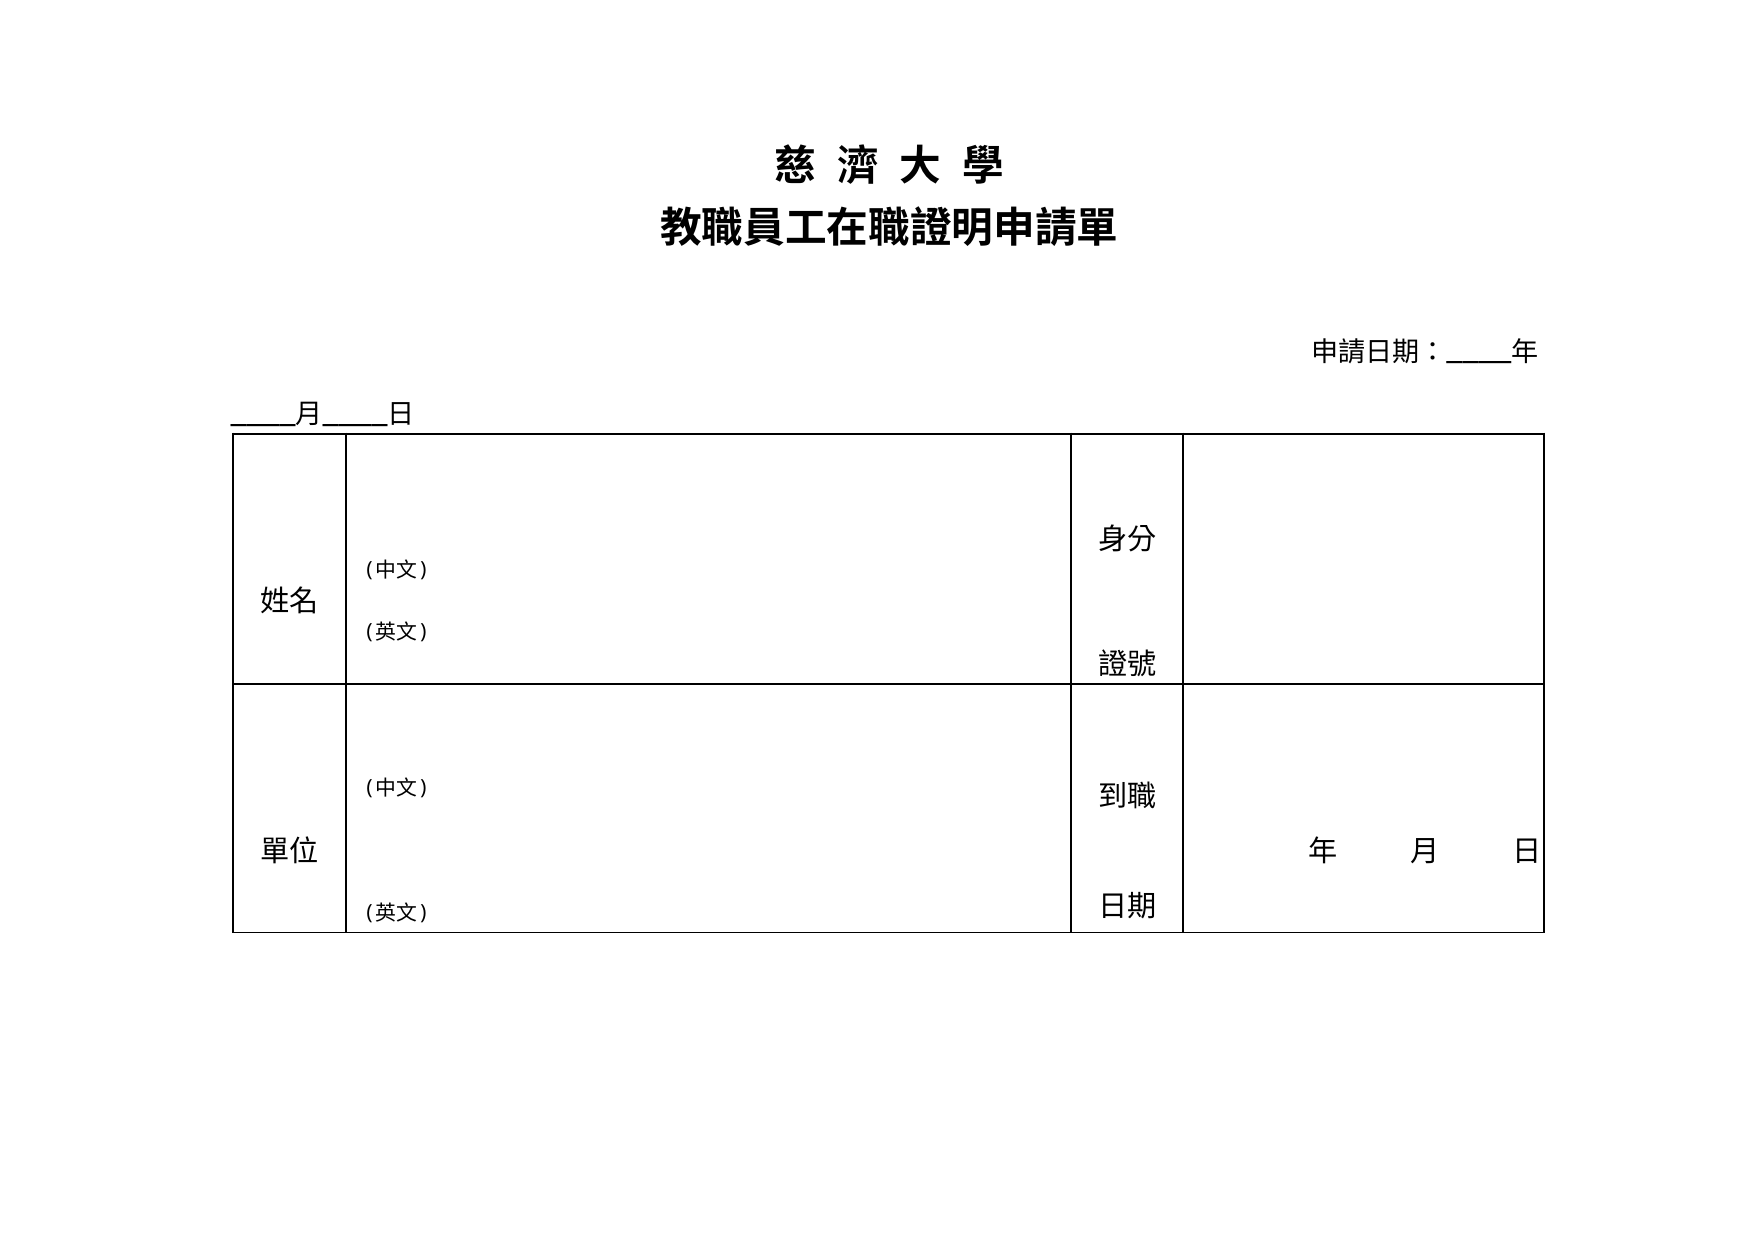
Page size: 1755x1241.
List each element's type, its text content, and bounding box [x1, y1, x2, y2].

text 申請日期：____年____月____日 [230, 308, 1547, 433]
table_cell 單位 [234, 685, 345, 932]
table_cell 年 月 日 [1184, 685, 1543, 932]
table_cell (中文) (英文) [347, 685, 447, 932]
table_cell [447, 685, 1070, 932]
table_header 姓名 [234, 435, 345, 682]
table_header (中文) (英文) [347, 435, 447, 682]
table_header 身分 證號 [1072, 435, 1182, 682]
text 慈 濟 大 學 [230, 120, 1547, 183]
table_header [447, 435, 1070, 682]
table_header [1184, 435, 1543, 682]
table_cell 到職 日期 [1072, 685, 1182, 932]
text 教職員工在職證明申請單 [230, 183, 1547, 245]
